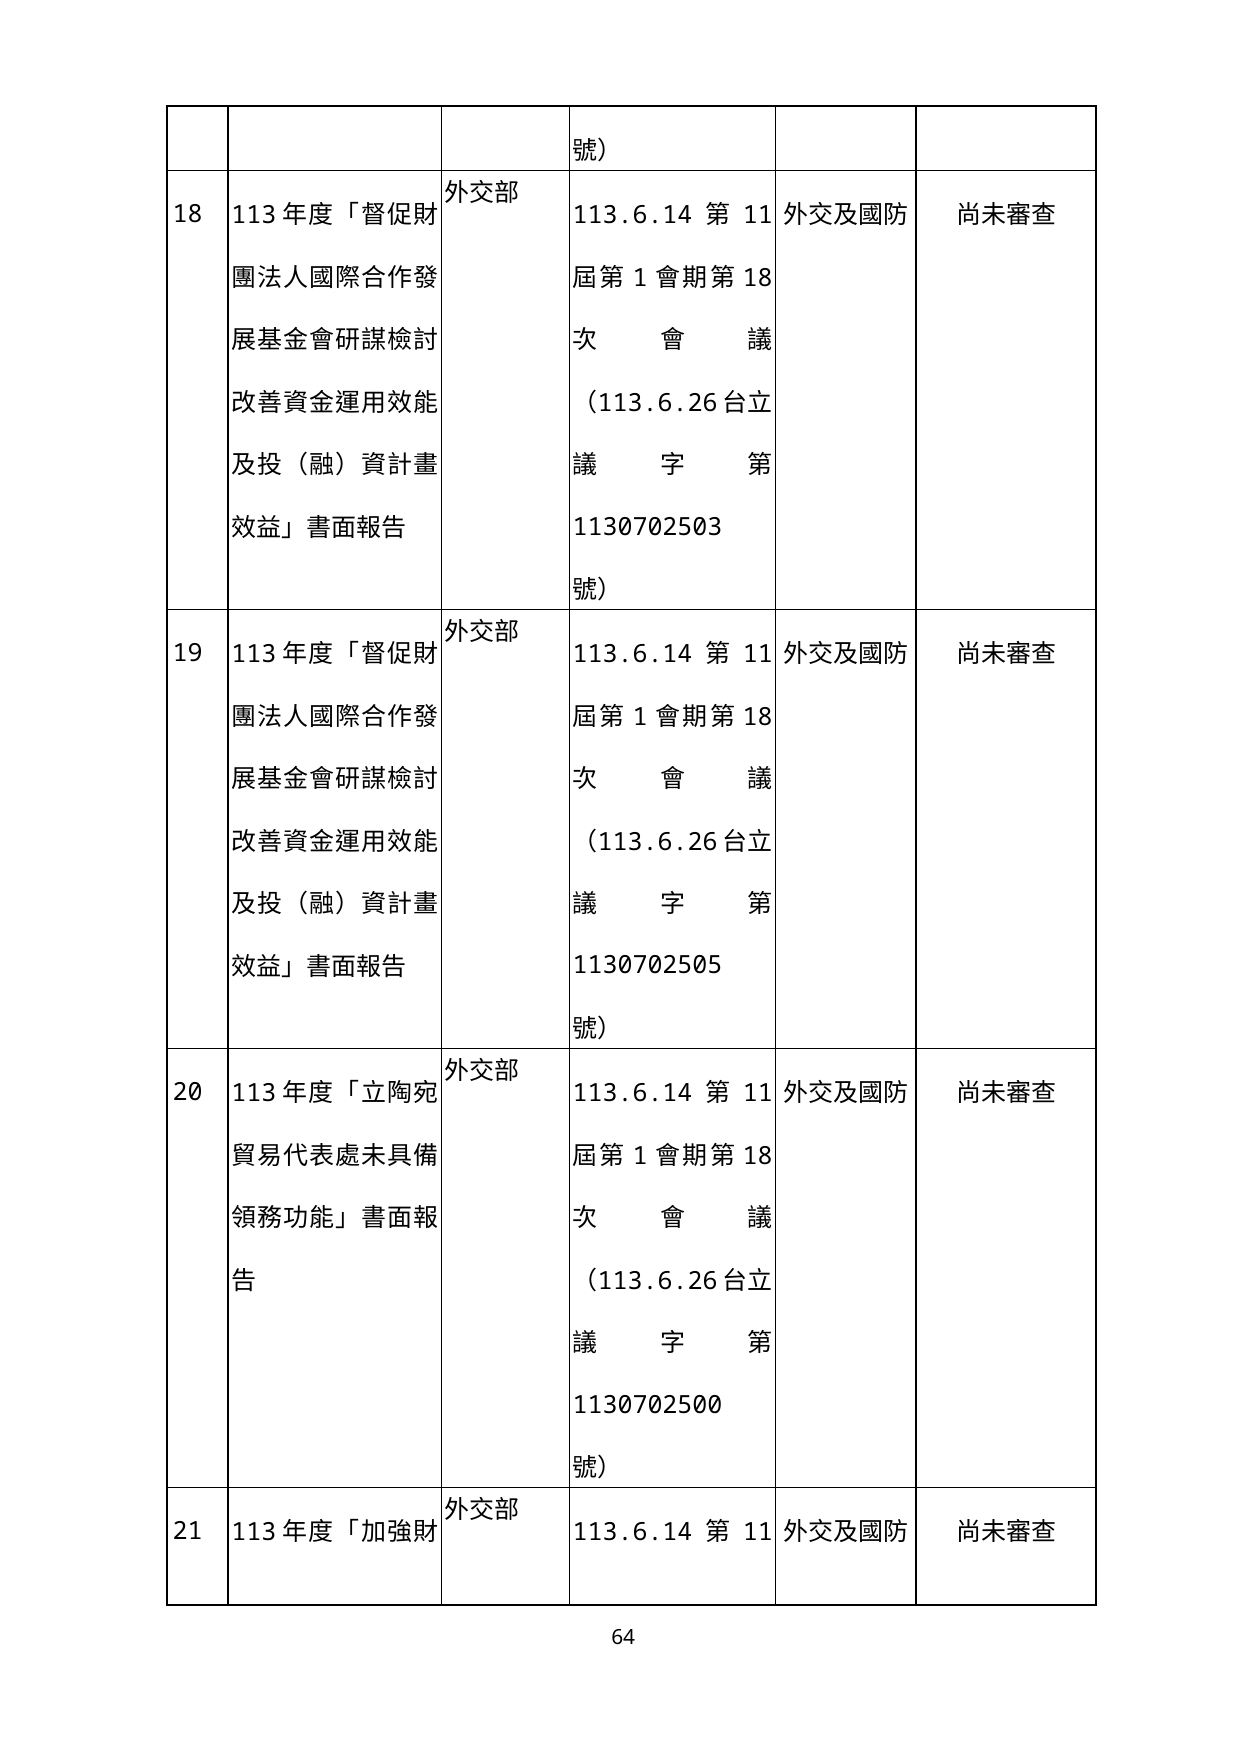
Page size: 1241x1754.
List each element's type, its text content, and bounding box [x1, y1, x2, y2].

table_cell 尚未審查 [917, 1049, 1095, 1487]
table_cell 外交部 [442, 171, 569, 608]
table_cell 113.6.14第11 [570, 1488, 775, 1604]
table_cell 113年度「督促財團法人國際合作發展基金會研謀檢討改善資金運用效能及投（融）資計畫效益」書面報告 [229, 610, 441, 1048]
table_cell [168, 610, 227, 1048]
table_cell 113年度「督促財團法人國際合作發展基金會研謀檢討改善資金運用效能及投（融）資計畫效益」書面報告 [229, 171, 441, 608]
table_cell [168, 1488, 227, 1604]
table_cell 尚未審查 [917, 171, 1095, 608]
table_cell 外交部 [442, 1049, 569, 1487]
table_cell [442, 107, 569, 169]
table_cell 外交及國防 [776, 610, 915, 1048]
table_cell [168, 1049, 227, 1487]
table_cell [229, 107, 441, 169]
table_cell 113.6.14第11屆第1會期第18次會議（113.6.26台立議字第1130702503號） [570, 171, 775, 608]
table_cell 尚未審查 [917, 610, 1095, 1048]
table_cell 外交部 [442, 1488, 569, 1604]
table_cell 外交及國防 [776, 171, 915, 608]
table_cell 113年度「加強財 [229, 1488, 441, 1604]
table_cell 113年度「立陶宛貿易代表處未具備領務功能」書面報告 [229, 1049, 441, 1487]
table_cell [917, 107, 1095, 169]
table_cell [168, 171, 227, 608]
table_cell 號） [570, 107, 775, 169]
table_cell 外交及國防 [776, 1488, 915, 1604]
table_cell [168, 107, 227, 169]
table_cell 尚未審查 [917, 1488, 1095, 1604]
table_cell 113.6.14第11屆第1會期第18次會議（113.6.26台立議字第1130702500號） [570, 1049, 775, 1487]
table_cell 外交部 [442, 610, 569, 1048]
table_cell 113.6.14第11屆第1會期第18次會議（113.6.26台立議字第1130702505號） [570, 610, 775, 1048]
table_cell [776, 107, 915, 169]
table_cell 外交及國防 [776, 1049, 915, 1487]
